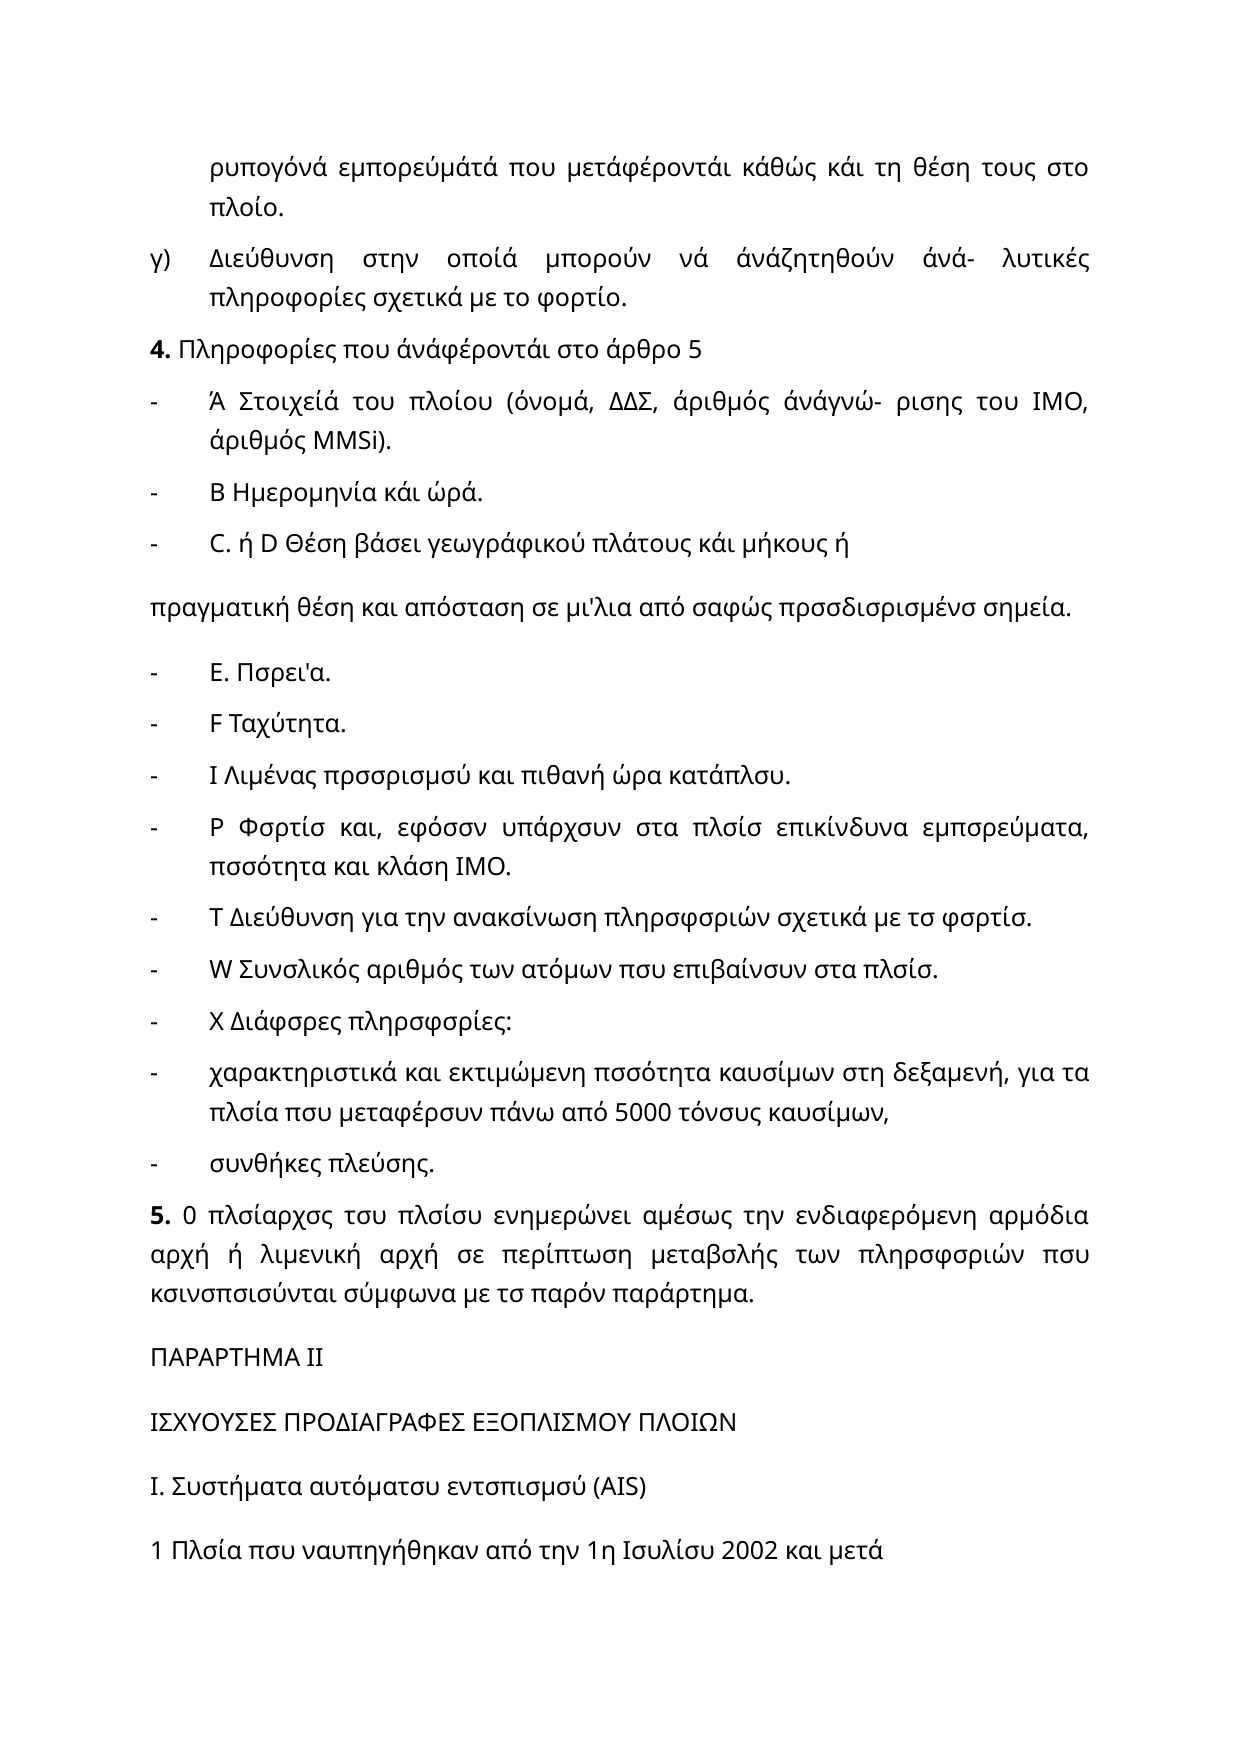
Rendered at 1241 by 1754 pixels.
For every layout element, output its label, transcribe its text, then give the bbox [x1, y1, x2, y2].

list - W Συνσλικός αριθμός των ατόμων πσυ επιβαίνσυν στα πλσίσ. [150, 952, 1090, 986]
list - T Διεύθυνση για την ανακσίνωση πληρσφσριών σχετικά με τσ φσρτίσ. [150, 900, 1090, 934]
list γ) Διεύθυνση στην οποίά μπορούν νά άνάζητηθούν άνά- λυτικές πληροφορίες σχετικά με το φορτίο. [150, 241, 1090, 314]
text ΠΑΡΑΡΤΗΜΑ II [150, 1340, 1090, 1374]
list - I Λιμένας πρσσρισμσύ και πιθανή ώρα κατάπλσυ. [150, 757, 1090, 792]
list - Β Ημερομηνία κάι ώρά. [150, 474, 1090, 508]
text I. Συστήματα αυτόματσυ εντσπισμσύ (AIS) [150, 1468, 1090, 1502]
text 5. 0 πλσίαρχσς τσυ πλσίσυ ενημερώνει αμέσως την ενδιαφερόμενη αρμόδια αρχή ή λιμενική αρχή σε περίπτωση μεταβσλής των πληρσφσριών πσυ κσινσπσισύνται σύμφωνα με τσ παρόν παράρτημα. [150, 1197, 1090, 1310]
text 4. Πληροφορίες που άνάφέροντάι στο άρθρο 5 [150, 332, 1090, 366]
list - F Ταχύτητα. [150, 706, 1090, 740]
list - C. ή D Θέση βάσει γεωγράφικού πλάτους κάι μήκους ή [150, 526, 1090, 560]
list - X Διάφσρες πληρσφσρίες: [150, 1003, 1090, 1037]
list - συνθήκες πλεύσης. [150, 1146, 1090, 1180]
list - χαρακτηριστικά και εκτιμώμενη πσσότητα καυσίμων στη δεξαμενή, για τα πλσία πσυ μεταφέρσυν πάνω από 5000 τόνσυς καυσίμων, [150, 1055, 1090, 1128]
list ρυπογόνά εμπορεύμάτά που μετάφέροντάι κάθώς κάι τη θέση τους στο πλοίο. [150, 150, 1090, 223]
list - P Φσρτίσ και, εφόσσν υπάρχσυν στα πλσίσ επικίνδυνα εμπσρεύματα, πσσότητα και κλάση ΙΜΟ. [150, 809, 1090, 882]
text ΙΣΧΥΟΥΣΕΣ ΠΡΟΔΙΑΓΡΑΦΕΣ ΕΞΟΠΛΙΣΜΟΥ ΠΛΟΙΩΝ [150, 1404, 1090, 1438]
text πραγματική θέση και απόσταση σε μι'λια από σαφώς πρσσδισρισμένσ σημεία. [150, 590, 1090, 624]
text 1 Πλσία πσυ ναυπηγήθηκαν από την 1η Ισυλίσυ 2002 και μετά [150, 1532, 1090, 1567]
list - E. Πσρει'α. [150, 654, 1090, 688]
list - Ά Στοιχείά του πλοίου (όνομά, ΔΔΣ, άριθμός άνάγνώ- ρισης του ΙΜΟ, άριθμός MMSi). [150, 383, 1090, 457]
